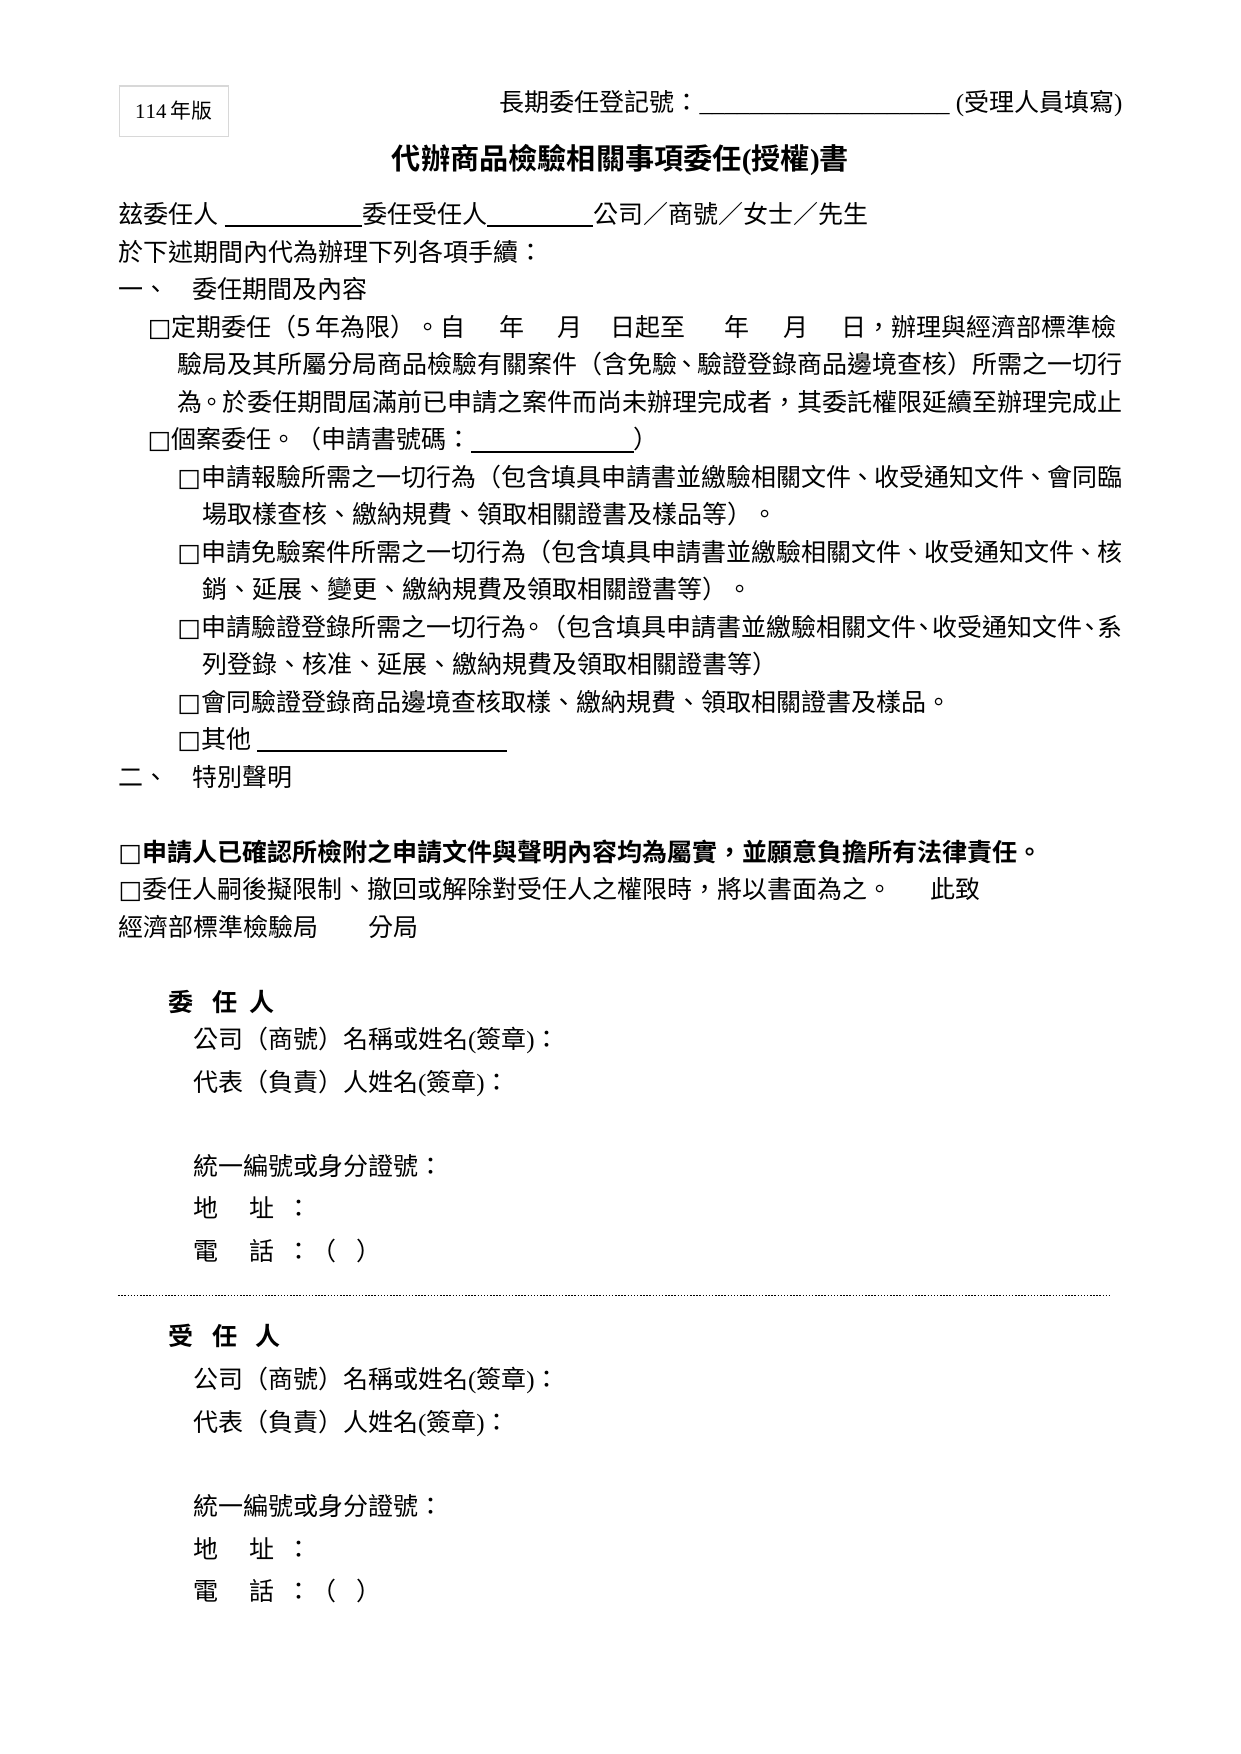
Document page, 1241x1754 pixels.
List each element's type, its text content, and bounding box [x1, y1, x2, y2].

text 公司（商號）名稱或姓名(簽章)： 代表（負責）人姓名(簽章)： [193, 1019, 1122, 1143]
text 地 址 ： [193, 1189, 1122, 1227]
text 統一編號或身分證號： [193, 1147, 1122, 1184]
text 長期委任登記號：____________________ (受理人員填寫) [118, 82, 1122, 119]
text □其他 [177, 719, 1122, 757]
text 於下述期間內代為辦理下列各項手續： [118, 232, 1122, 269]
text □個案委任。（申請書號碼： ） [143, 419, 1122, 457]
text □委任人嗣後擬限制、撤回或解除對受任人之權限時，將以書面為之。 此致 [118, 869, 1122, 907]
text 委 任 人 [118, 982, 1122, 1019]
text □申請免驗案件所需之一切行為（包含填具申請書並繳驗相關文件、收受通知文件、核銷、延展、變更、繳納規費及領取相關證書等）。 [177, 532, 1122, 607]
text 統一編號或身分證號： [193, 1487, 1122, 1524]
text □定期委任（5年為限）。自 年 月 日起至 年 月 日，辦理與經濟部標準檢驗局及其所屬分局商品檢驗有關案件（含免驗、驗證登錄商品邊境查核）所需之一切行為。於委任期間屆滿前已申請之案件而尚未辦理完成者，其委託權限延續至辦理完成止。 [148, 307, 1122, 419]
text 玆委任人 委任受任人 公司／商號／女士／先生 [118, 194, 1122, 232]
text 受 任 人 [118, 1316, 1122, 1354]
text □申請驗證登錄所需之一切行為。（包含填具申請書並繳驗相關文件、收受通知文件、系列登錄、核准、延展、繳納規費及領取相關證書等） [177, 607, 1122, 682]
text □申請人已確認所檢附之申請文件與聲明內容均為屬實，並願意負擔所有法律責任。 [118, 832, 1122, 869]
text 電 話 ：（ ） [193, 1572, 1122, 1610]
text 114年版 [135, 94, 212, 125]
text 電 話 ：（ ） [193, 1232, 1122, 1269]
text □會同驗證登錄商品邊境查核取樣、繳納規費、領取相關證書及樣品。 [177, 682, 1122, 719]
text 地 址 ： [193, 1529, 1122, 1567]
text 經濟部標準檢驗局 分局 [118, 907, 1122, 944]
text □申請報驗所需之一切行為（包含填具申請書並繳驗相關文件、收受通知文件、會同臨場取樣查核、繳納規費、領取相關證書及樣品等）。 [177, 457, 1122, 532]
list 委任期間及內容 [118, 269, 1122, 307]
text 公司（商號）名稱或姓名(簽章)： 代表（負責）人姓名(簽章)： [193, 1359, 1122, 1483]
text 二、 特別聲明 [118, 757, 1122, 794]
text 代辦商品檢驗相關事項委任(授權)書 [118, 119, 1122, 194]
